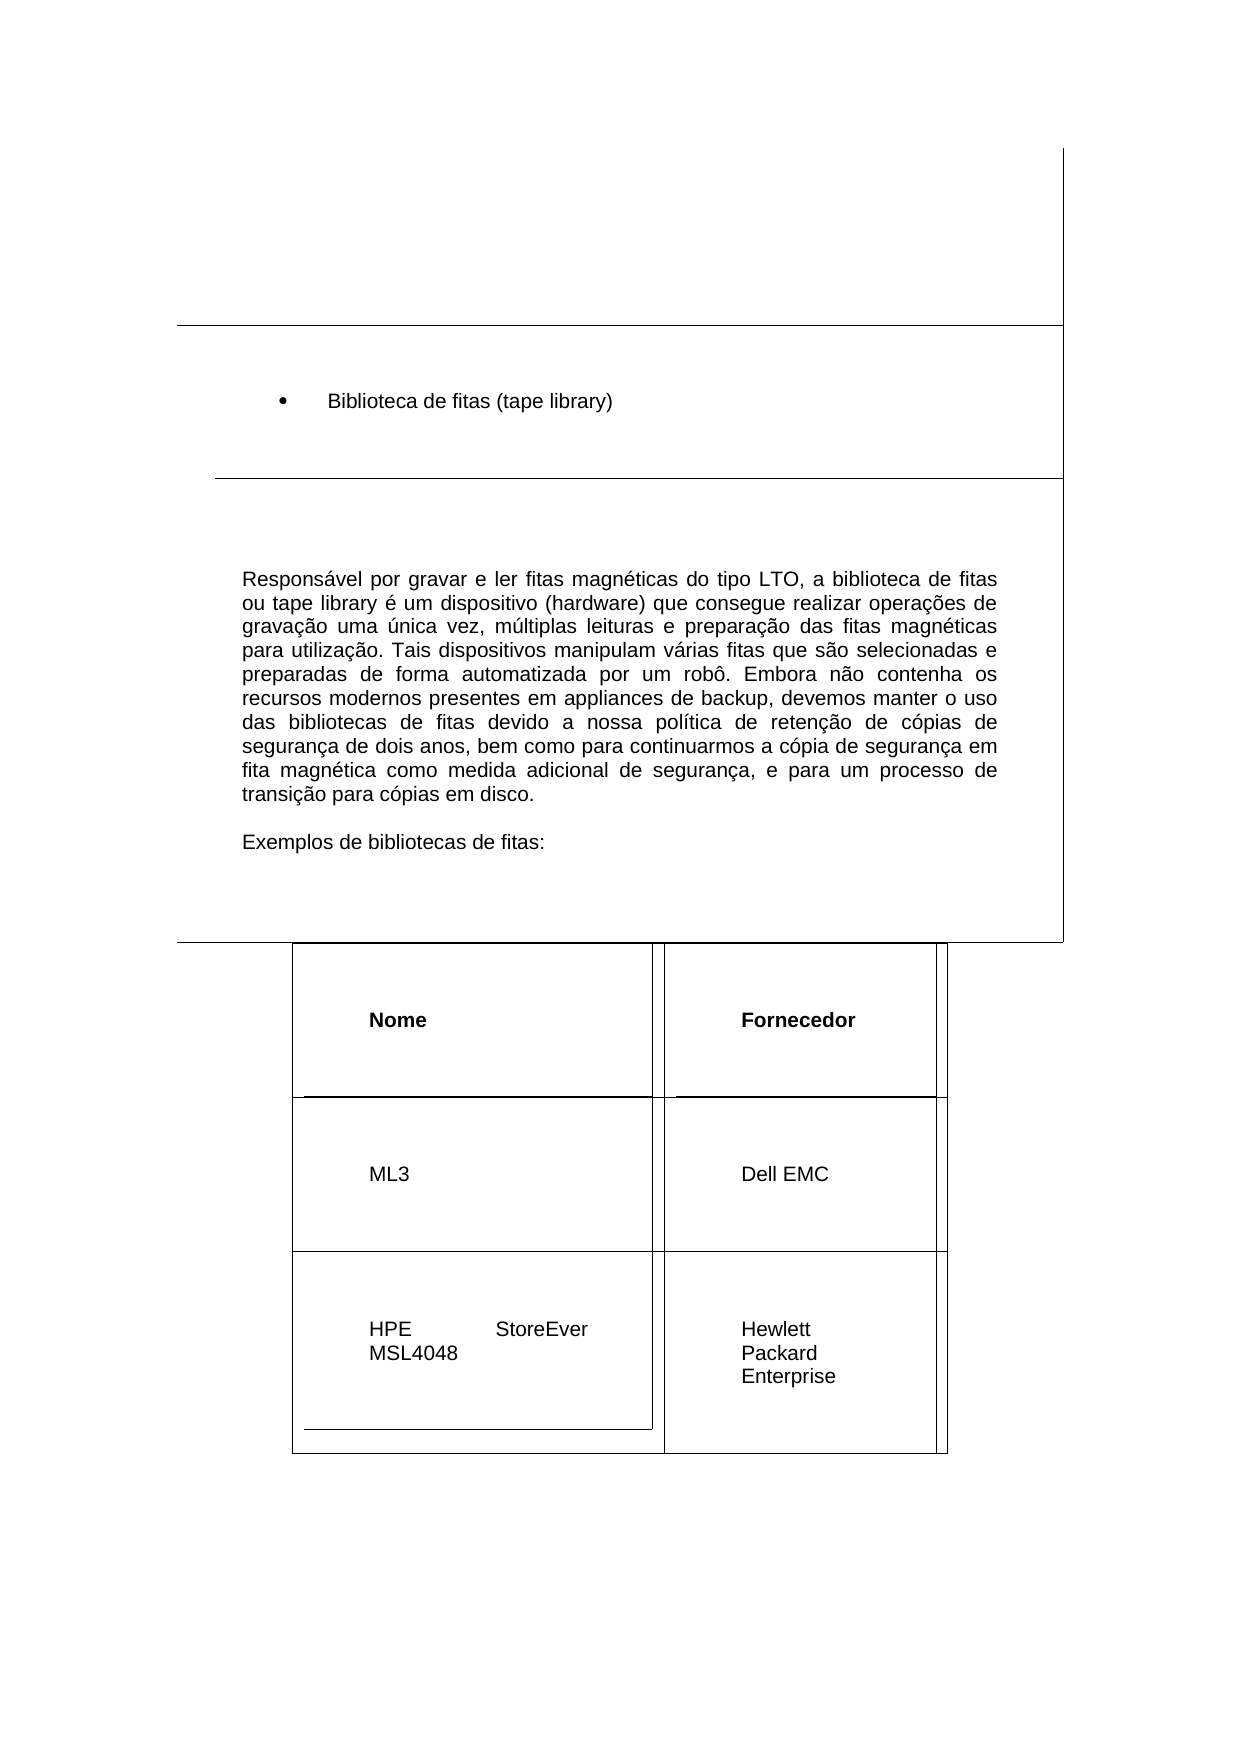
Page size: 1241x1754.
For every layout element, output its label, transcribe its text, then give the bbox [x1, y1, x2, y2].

table_cell [937, 1252, 947, 1453]
table_cell Hewlett Packard Enterprise [665, 1252, 936, 1453]
table_cell Dell EMC [665, 1098, 936, 1251]
text Exemplos de bibliotecas de fitas: [177, 830, 1063, 854]
table_header Fornecedor [665, 944, 936, 1097]
text Responsável por gravar e ler fitas magnéticas do tipo LTO, a biblioteca de fitas ou tape library é um dispositivo (hardware) que consegue realizar operações de gravação uma única vez, múltiplas leituras e preparação das fitas magnéticas para utilização. Tais dispositivos manipulam várias fitas que são selecionadas e preparadas de forma automatizada por um robô. Embora não contenha os recursos modernos presentes em appliances de backup, devemos manter o uso das bibliotecas de fitas devido a nossa política de retenção de cópias de segurança de dois anos, bem como para continuarmos a cópia de segurança em fita magnética como medida adicional de segurança, e para um processo de transição para cópias em disco. [177, 566, 1063, 806]
list Biblioteca de fitas (tape library) [215, 325, 1063, 478]
table_header [937, 944, 947, 1097]
table_header Nome [293, 944, 652, 1097]
table_cell ML3 [293, 1098, 652, 1251]
table_header [653, 944, 664, 1097]
table_cell [653, 1098, 664, 1251]
table_cell [937, 1098, 947, 1251]
table_cell HPE StoreEver MSL4048 [293, 1252, 664, 1453]
